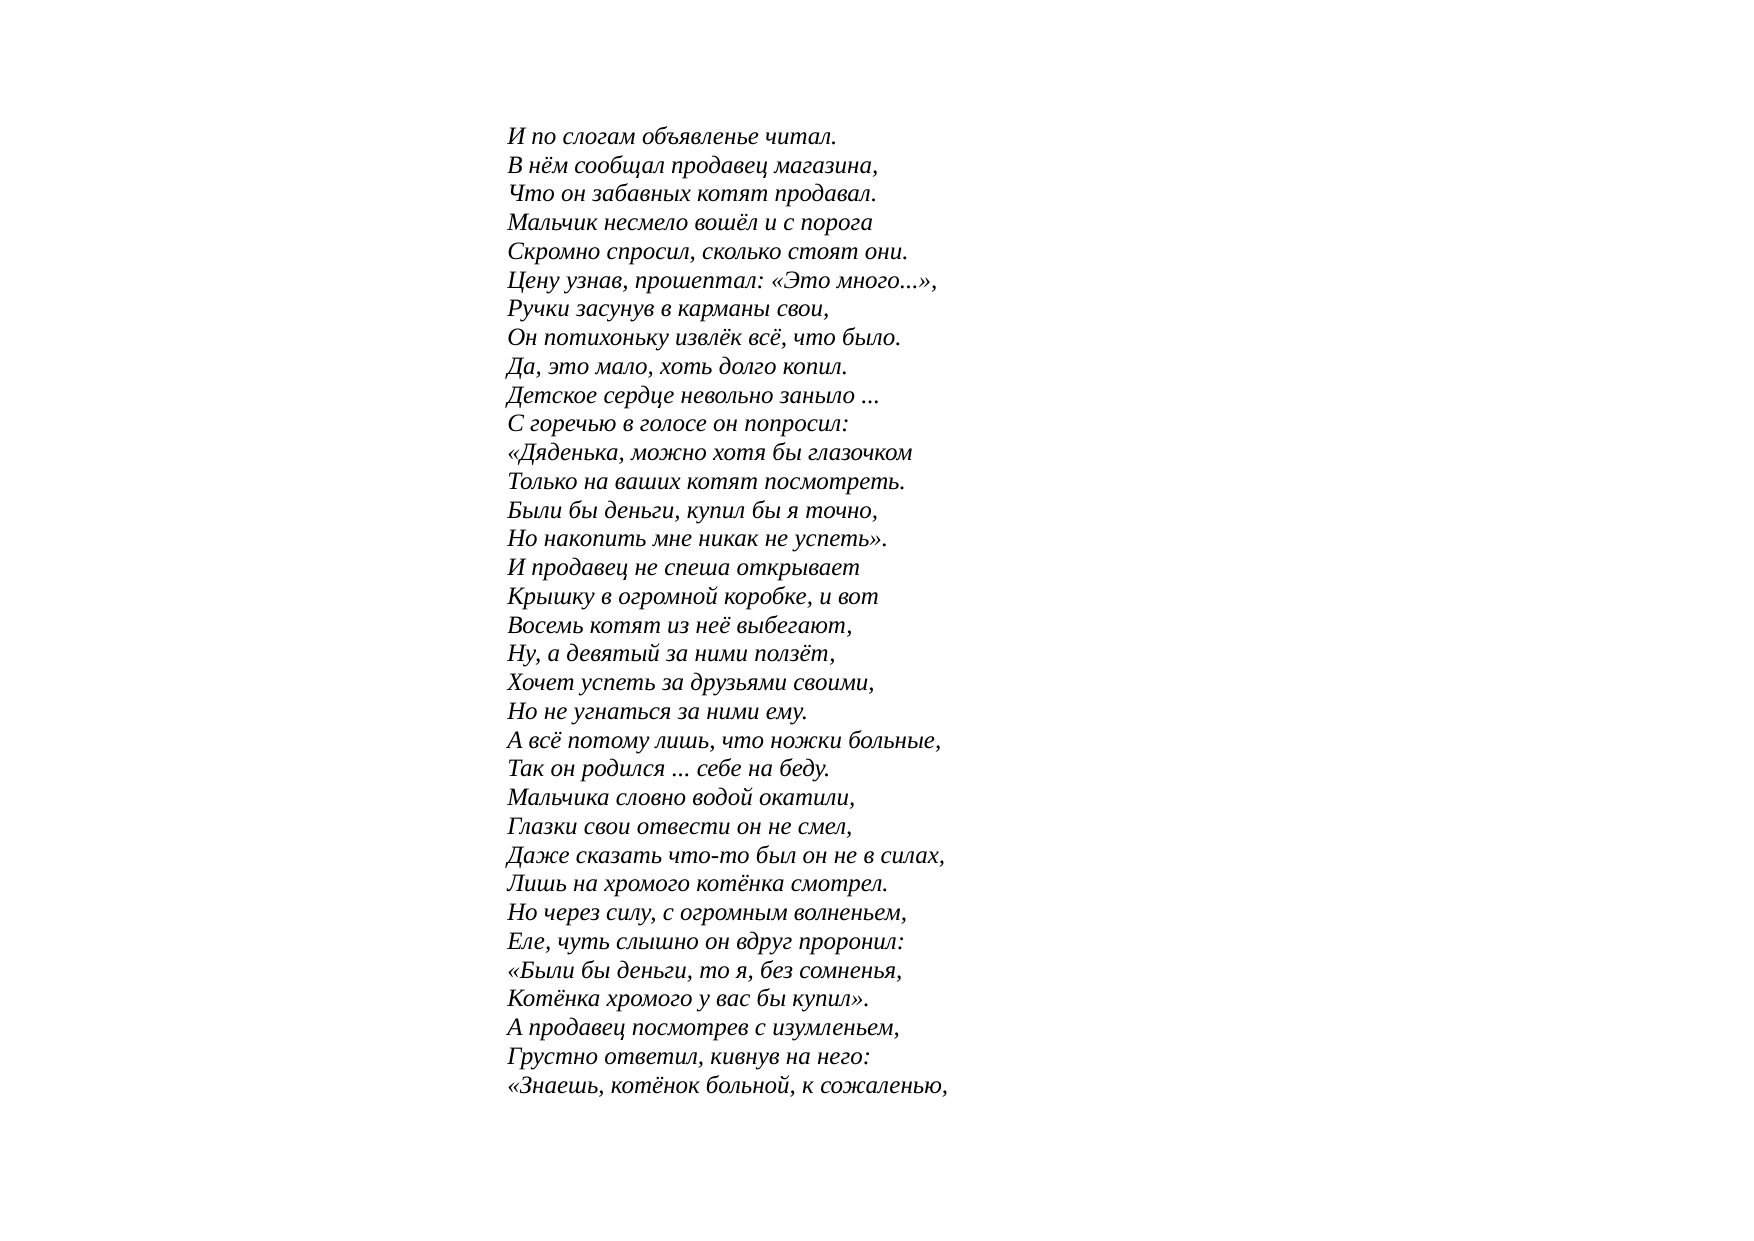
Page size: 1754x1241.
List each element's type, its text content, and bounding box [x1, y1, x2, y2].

table_header [118, 118, 131, 1101]
table_header [1177, 118, 1378, 1101]
table_header И по слогам объявленье читал. В нём сообщал продавец магазина, Что он забавных котят продавал. Мальчик несмело вошёл и с порога Скромно спросил, сколько стоят они. Цену узнав, прошептал: «Это много...», Ручки засунув в карманы свои, Он потихоньку извлёк всё, что было. Да, это мало, хоть долго копил. Детское сердце невольно заныло ... С горечью в голосе он попросил: «Дяденька, можно хотя бы глазочком Только на ваших котят посмотреть. Были бы деньги, купил бы я точно, Но накопить мне никак не успеть». И продавец не спеша открывает Крышку в огромной коробке, и вот Восемь котят из неё выбегают, Ну, а девятый за ними ползёт, Хочет успеть за друзьями своими, Но не угнаться за ними ему. А всё потому лишь, что ножки больные, Так он родился ... себе на беду. Мальчика словно водой окатили, Глазки свои отвести он не смел, Даже сказать что-то был он не в силах, Лишь на хромого котёнка смотрел. Но через силу, с огромным волненьем, Еле, чуть слышно он вдруг проронил: «Были бы деньги, то я, без сомненья, Котёнка хромого у вас бы купил». А продавец посмотрев с изумленьем, Грустно ответил, кивнув на него: «Знаешь, котёнок больной, к сожаленью, [429, 118, 1177, 1101]
table_header [1378, 118, 1636, 1101]
table_header [131, 118, 429, 1101]
